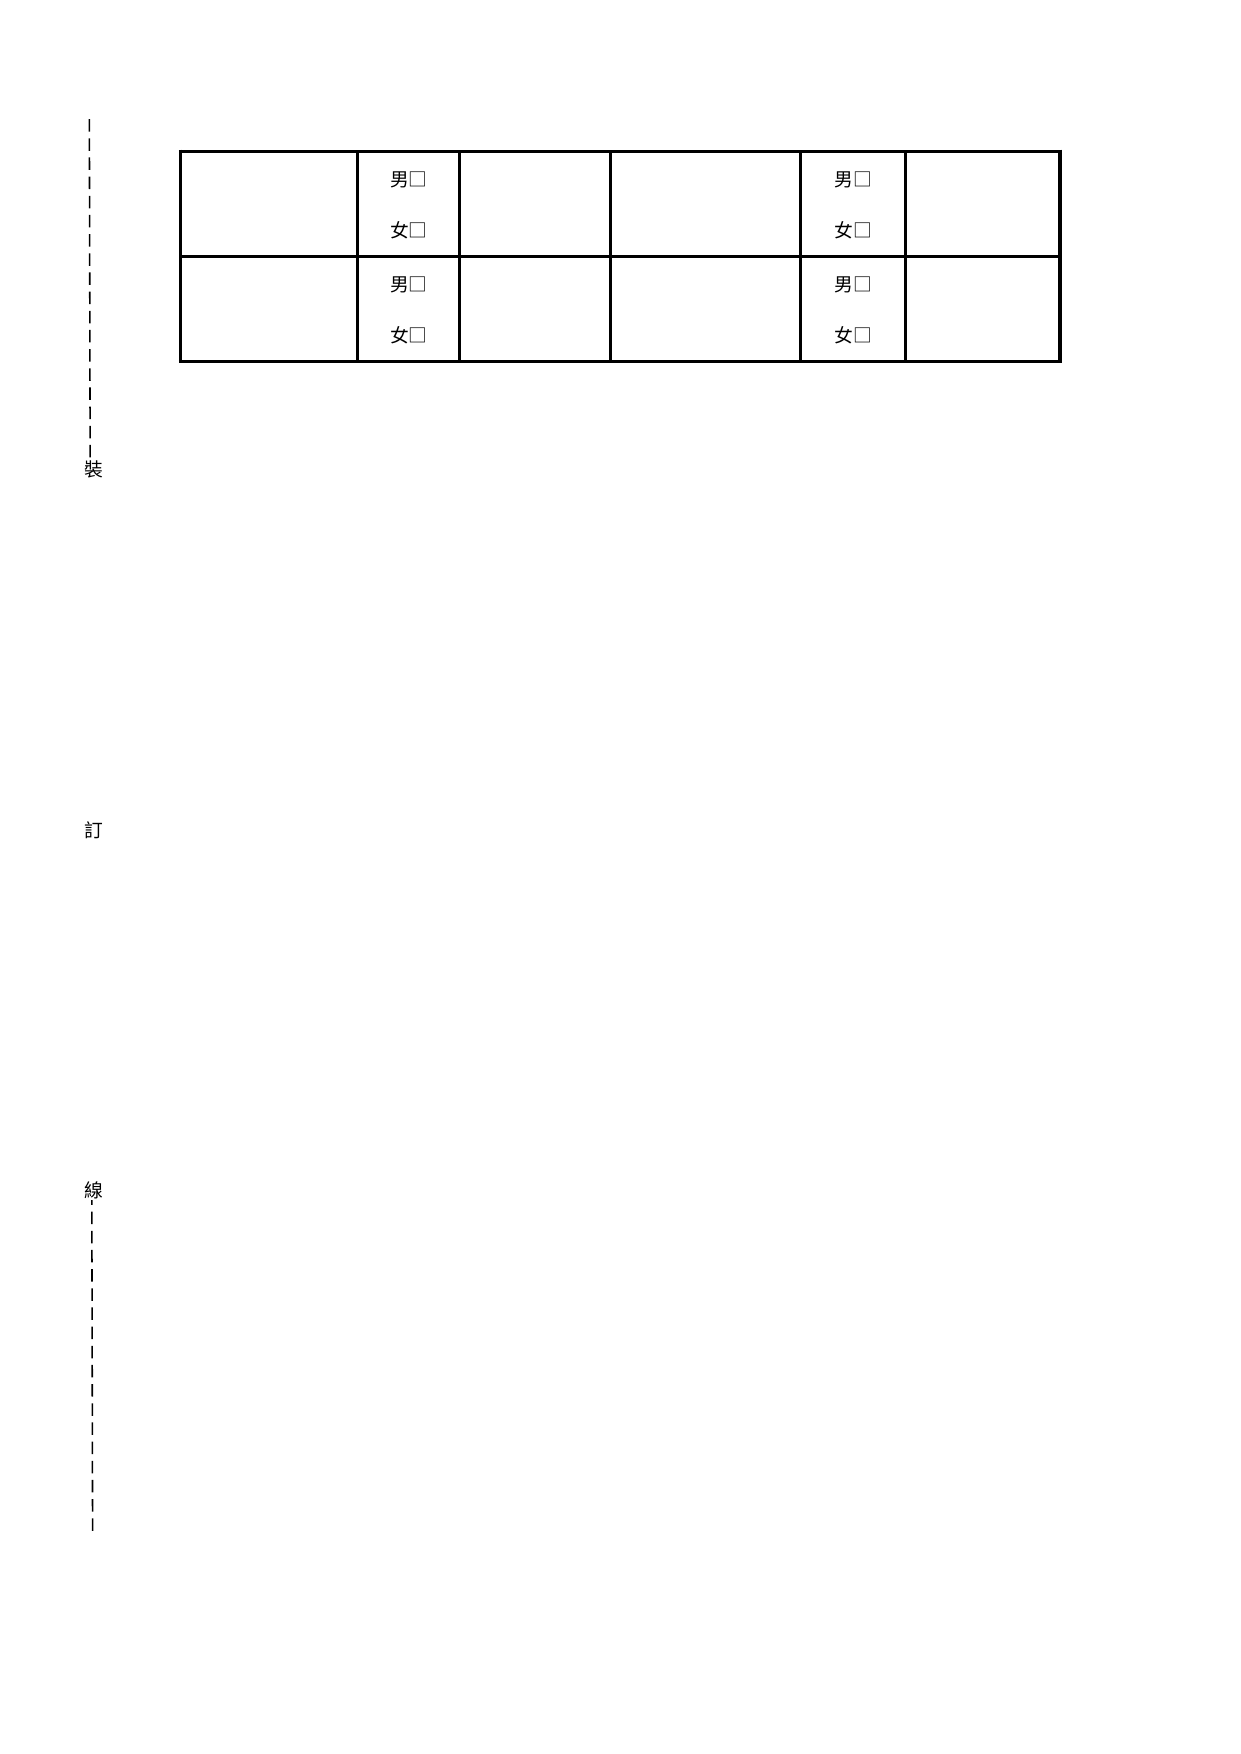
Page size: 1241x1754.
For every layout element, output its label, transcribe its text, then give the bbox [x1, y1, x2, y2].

table_cell 男□ 女□ [802, 153, 904, 255]
table_cell [461, 258, 609, 360]
table_cell [907, 153, 1058, 255]
table_cell [461, 153, 609, 255]
table_cell 男□ 女□ [802, 258, 904, 360]
table_cell [182, 153, 356, 255]
table_cell [907, 258, 1058, 360]
table_cell [612, 153, 799, 255]
table_cell 男□ 女□ [359, 258, 458, 360]
table_cell [182, 258, 356, 360]
table_cell 男□ 女□ [359, 153, 458, 255]
table_cell [612, 258, 799, 360]
